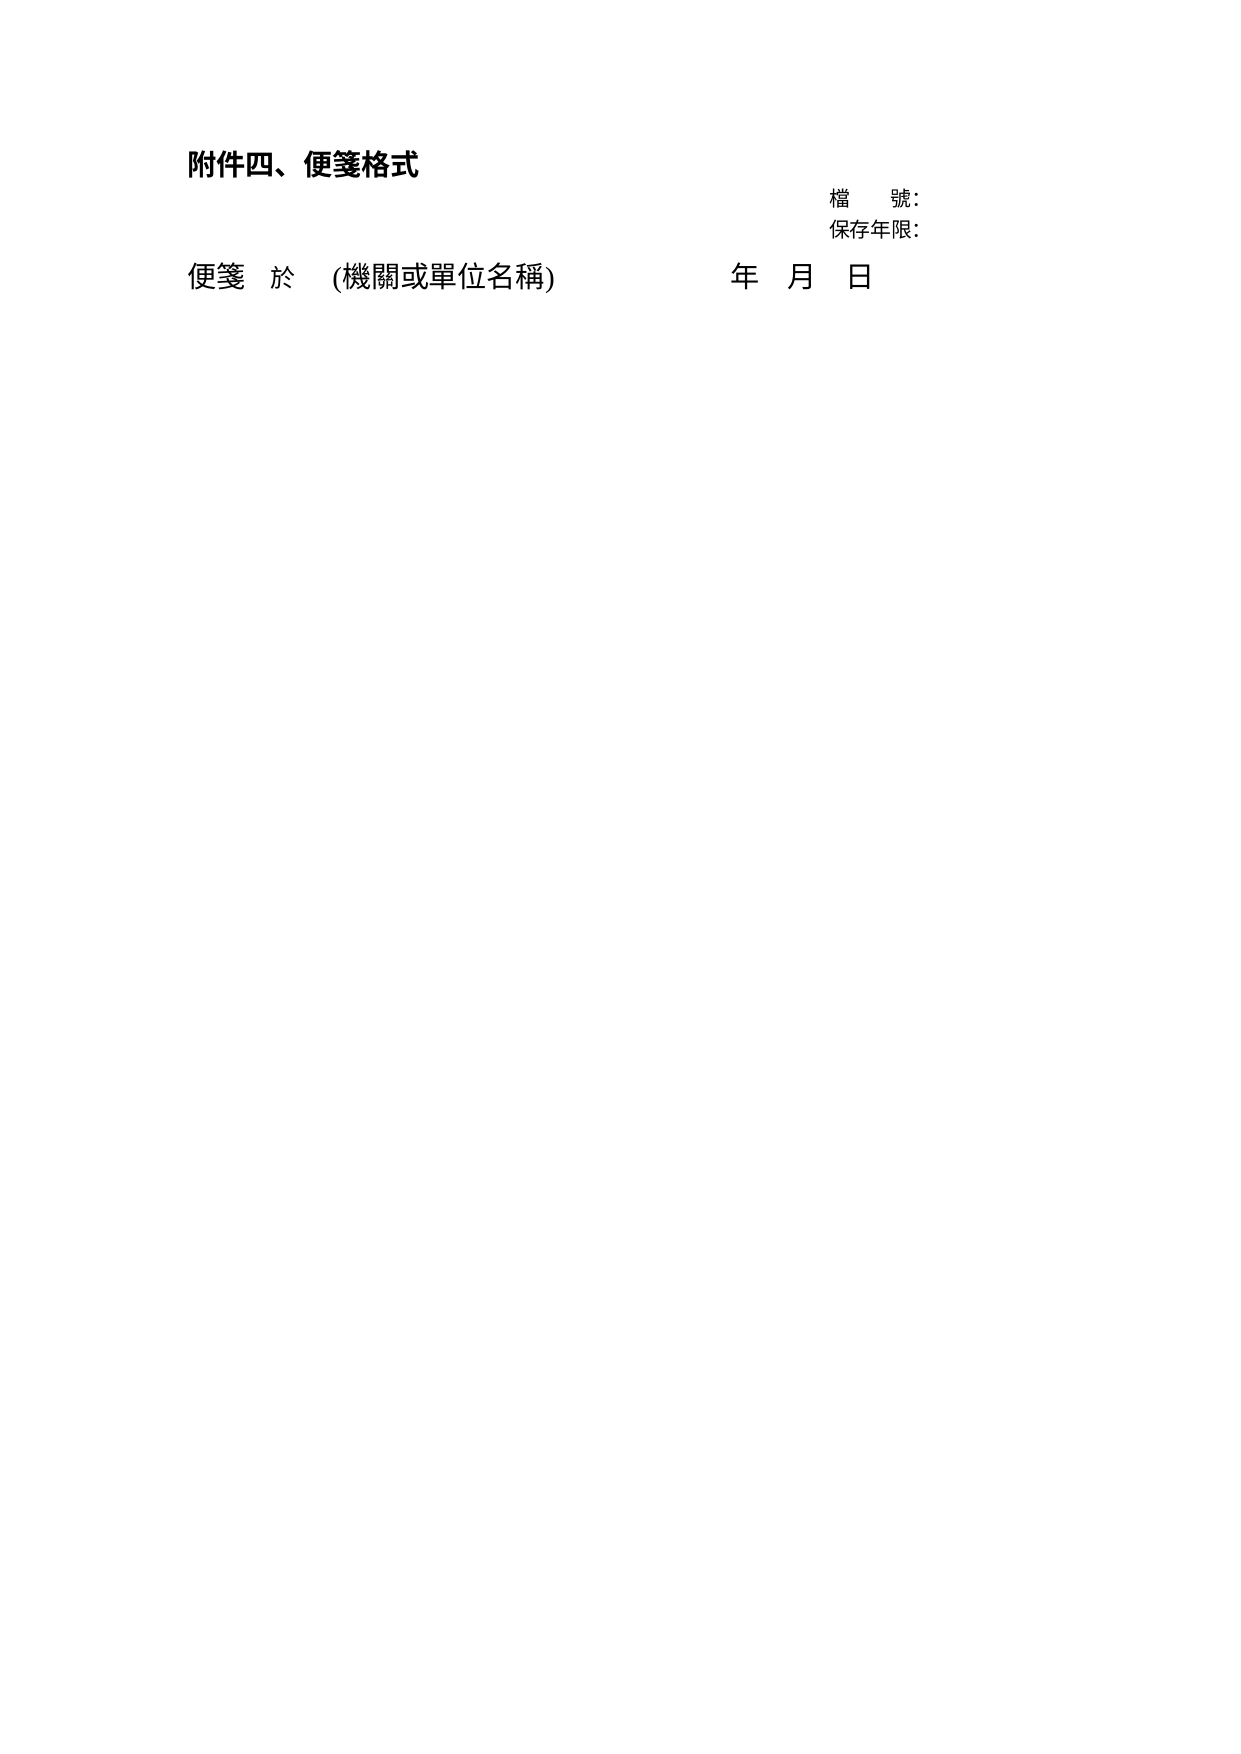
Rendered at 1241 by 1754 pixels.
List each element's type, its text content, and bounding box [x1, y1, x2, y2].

text 保存年限： [187, 212, 1053, 244]
text 附件四、便箋格式 [187, 150, 1053, 181]
text 檔 號： [187, 181, 1053, 212]
text 便箋 於 (機關或單位名稱) 年 月 日 [187, 262, 1053, 294]
